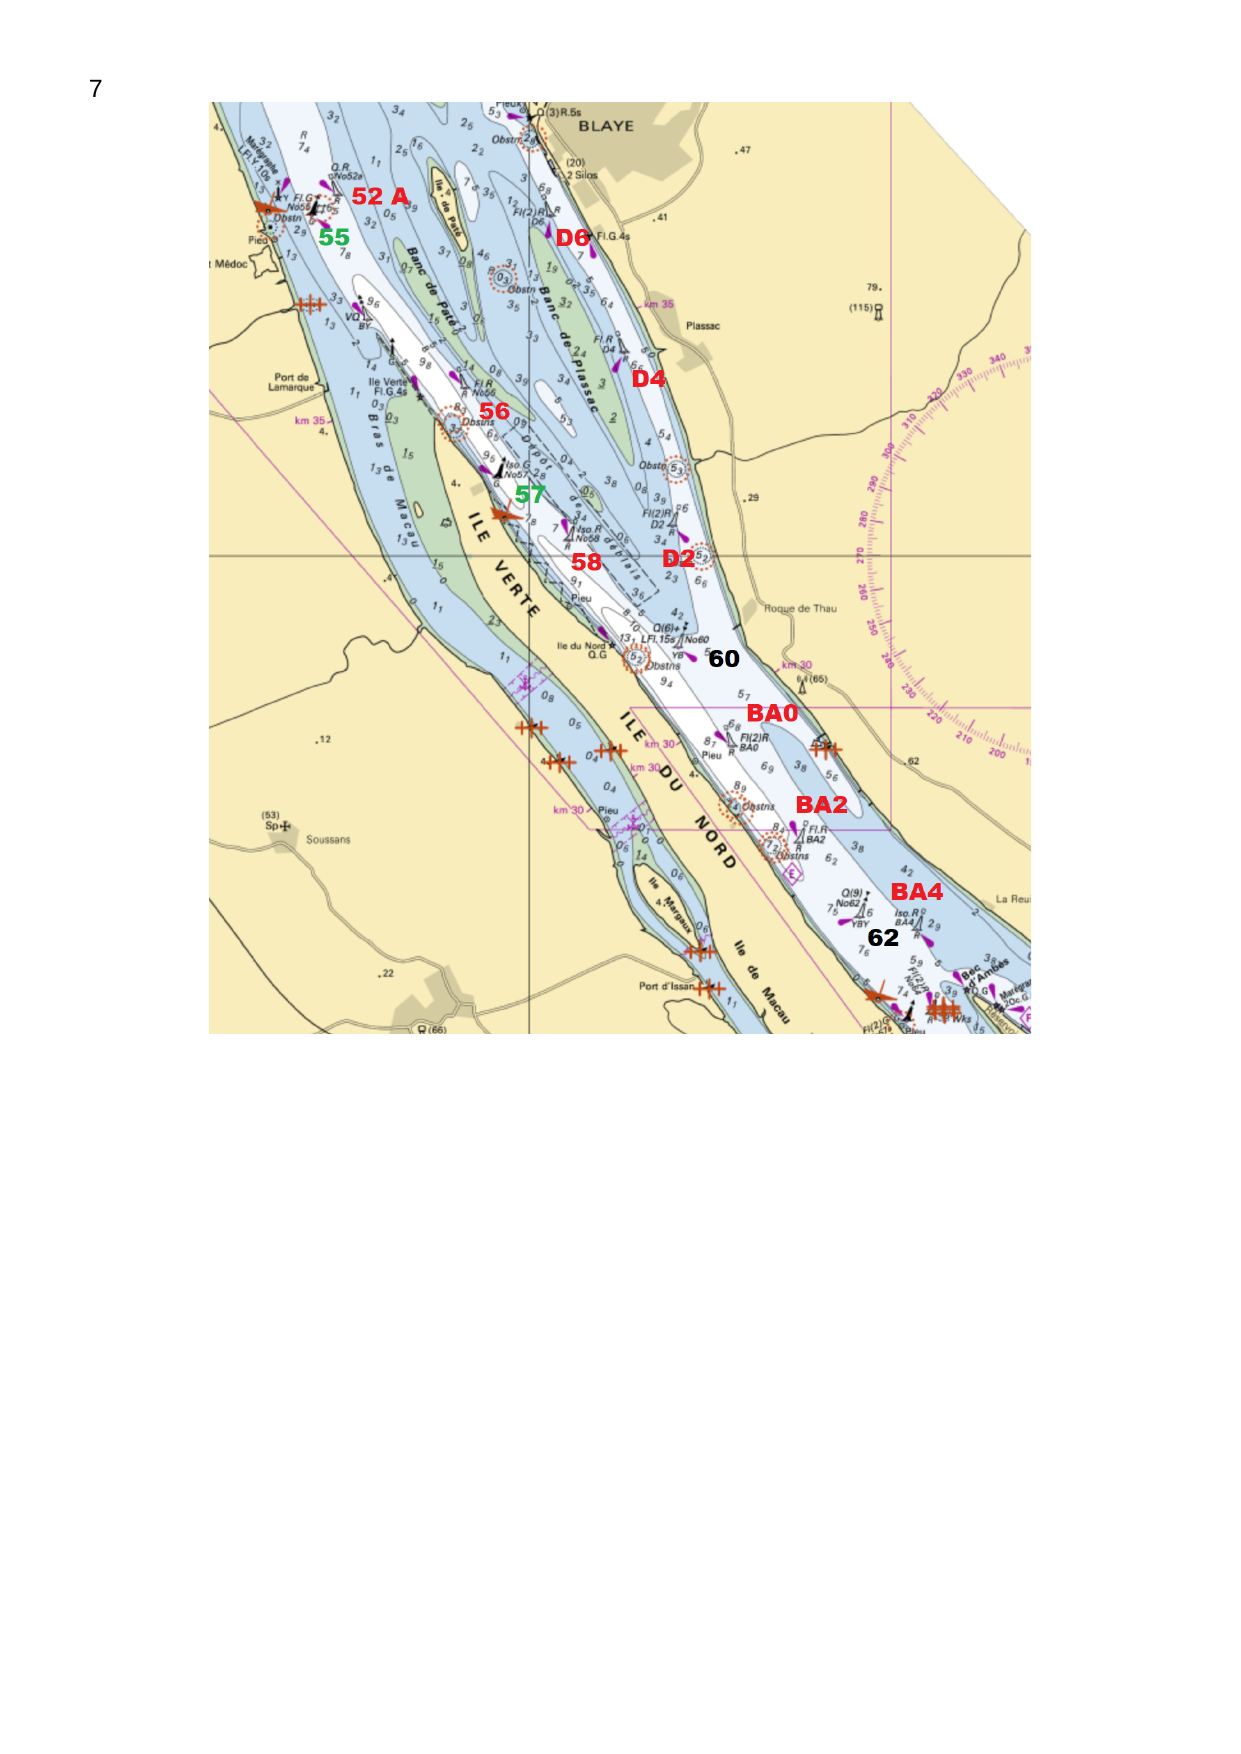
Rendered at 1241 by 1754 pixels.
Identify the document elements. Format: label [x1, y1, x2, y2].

picture [209, 102, 1032, 1034]
